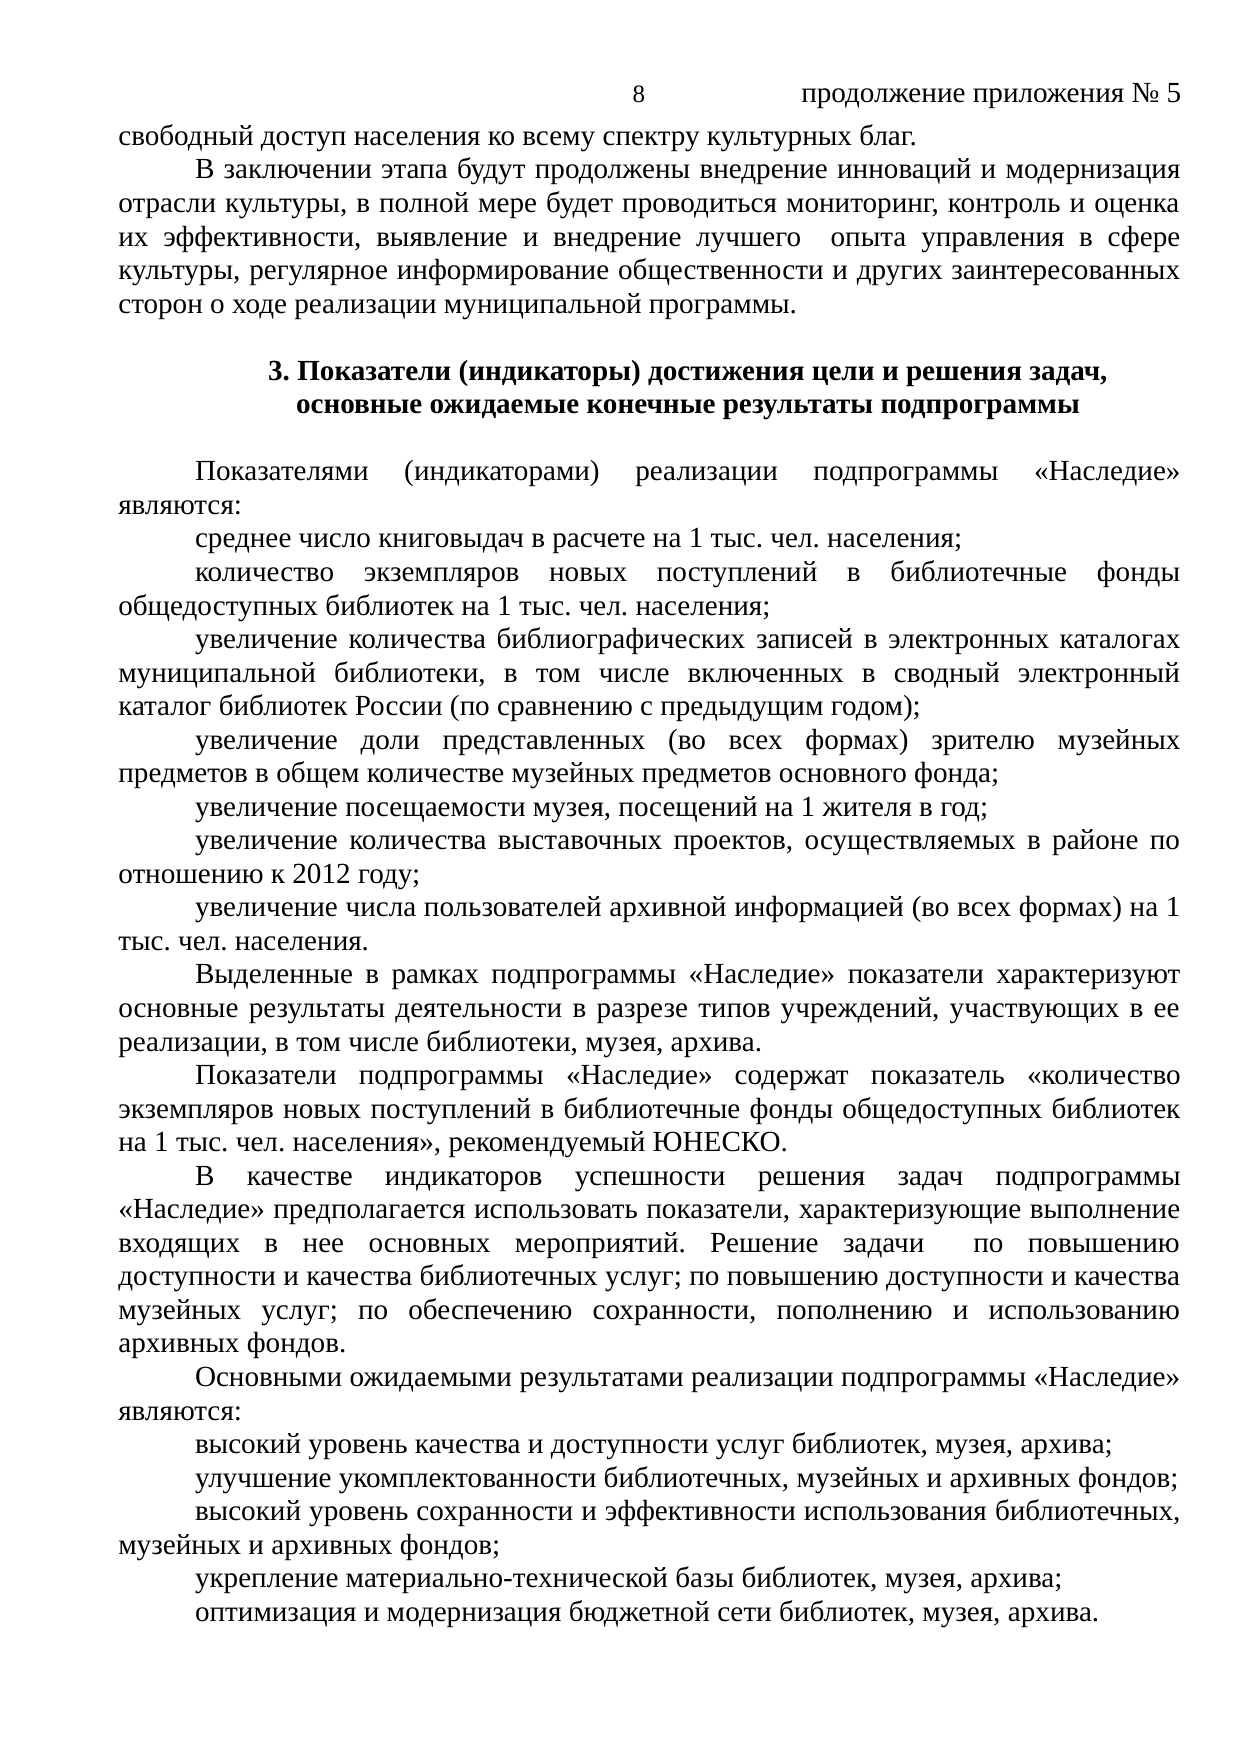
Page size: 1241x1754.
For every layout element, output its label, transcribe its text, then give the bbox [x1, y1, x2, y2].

text Выделенные в рамках подпрограммы «Наследие» показатели характеризуют основные результаты деятельности в разрезе типов учреждений, участвующих в ее реализации, в том числе библиотеки, музея, архива. [118, 957, 1181, 1057]
text основные ожидаемые конечные результаты подпрограммы [118, 386, 1181, 420]
text оптимизация и модернизация бюджетной сети библиотек, музея, архива. [118, 1594, 1181, 1627]
text высокий уровень качества и доступности услуг библиотек, музея, архива; [118, 1426, 1181, 1460]
text В заключении этапа будут продолжены внедрение инноваций и модернизация отрасли культуры, в полной мере будет проводиться мониторинг, контроль и оценка их эффективности, выявление и внедрение лучшего опыта управления в сфере культуры, регулярное информирование общественности и других заинтересованных сторон о ходе реализации муниципальной программы. [118, 152, 1181, 319]
text увеличение количества библиографических записей в электронных каталогах муниципальной библиотеки, в том числе включенных в сводный электронный каталог библиотек России (по сравнению с предыдущим годом); [118, 621, 1181, 722]
text 3. Показатели (индикаторы) достижения цели и решения задач, [118, 353, 1181, 386]
text увеличение количества выставочных проектов, осуществляемых в районе по отношению к 2012 году; [118, 822, 1181, 889]
text количество экземпляров новых поступлений в библиотечные фонды общедоступных библиотек на 1 тыс. чел. населения; [118, 554, 1181, 621]
text Основными ожидаемыми результатами реализации подпрограммы «Наследие» являются: [118, 1359, 1181, 1426]
text среднее число книговыдач в расчете на 1 тыс. чел. населения; [118, 521, 1181, 554]
text высокий уровень сохранности и эффективности использования библиотечных, музейных и архивных фондов; [118, 1493, 1181, 1560]
text Показателями (индикаторами) реализации подпрограммы «Наследие» являются: [118, 453, 1181, 521]
text увеличение доли представленных (во всех формах) зрителю музейных предметов в общем количестве музейных предметов основного фонда; [118, 722, 1181, 789]
text В качестве индикаторов успешности решения задач подпрограммы «Наследие» предполагается использовать показатели, характеризующие выполнение входящих в нее основных мероприятий. Решение задачи по повышению доступности и качества библиотечных услуг; по повышению доступности и качества музейных услуг; по обеспечению сохранности, пополнению и использованию архивных фондов. [118, 1158, 1181, 1359]
text свободный доступ населения ко всему спектру культурных благ. [118, 118, 1181, 152]
text увеличение посещаемости музея, посещений на 1 жителя в год; [118, 789, 1181, 822]
text укрепление материально-технической базы библиотек, музея, архива; [118, 1560, 1181, 1594]
text улучшение укомплектованности библиотечных, музейных и архивных фондов; [118, 1460, 1181, 1493]
text увеличение числа пользователей архивной информацией (во всех формах) на 1 тыс. чел. населения. [118, 889, 1181, 957]
text Показатели подпрограммы «Наследие» содержат показатель «количество экземпляров новых поступлений в библиотечные фонды общедоступных библиотек на 1 тыс. чел. населения», рекомендуемый ЮНЕСКО. [118, 1057, 1181, 1158]
